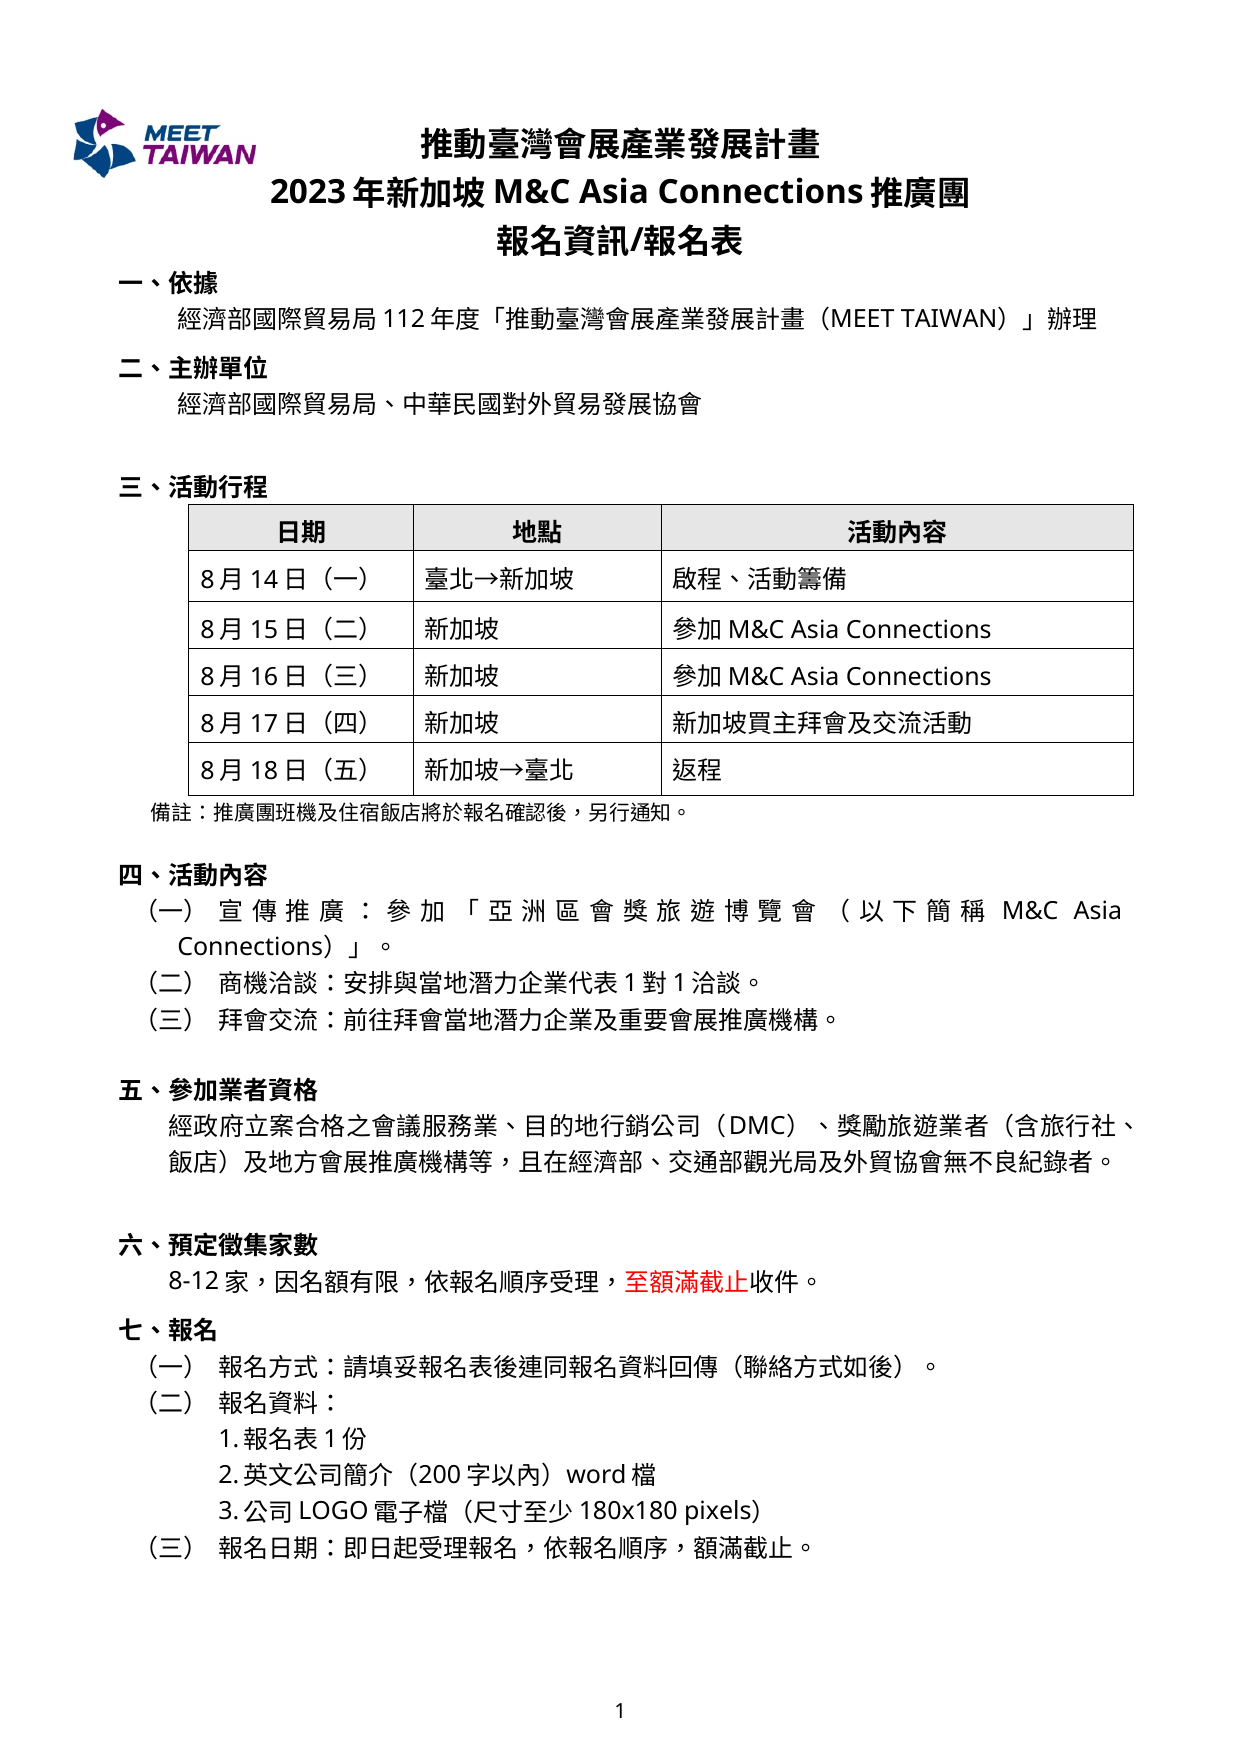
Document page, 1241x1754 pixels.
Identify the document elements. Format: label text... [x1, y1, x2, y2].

text （三） 拜會交流：前往拜會當地潛力企業及重要會展推廣機構。 [133, 1000, 1122, 1036]
table_cell 返程 [662, 743, 1133, 795]
list 公司LOGO電子檔（尺寸至少180x180 pixels） [218, 1492, 1122, 1528]
table_header 日期 [189, 505, 413, 550]
subtitle 經濟部國際貿易局112年度「推動臺灣會展產業發展計畫（MEET TAIWAN）」辦理 [118, 299, 1122, 336]
table_cell 8月16日（三） [189, 649, 413, 695]
text 備註：推廣團班機及住宿飯店將於報名確認後，另行通知。 [118, 796, 1122, 827]
table_cell 8月15日（二） [189, 602, 413, 648]
table_cell 參加M&C Asia Connections [662, 649, 1133, 695]
table_cell 8月14日（一） [189, 551, 413, 601]
subtitle 經濟部國際貿易局、中華民國對外貿易發展協會 [118, 384, 1142, 421]
table_cell 新加坡 [414, 602, 661, 648]
table_cell 8月17日（四） [189, 696, 413, 742]
text 報名資訊/報名表 [118, 215, 1122, 263]
text （二） 商機洽談：安排與當地潛力企業代表1對1洽談。 [133, 964, 1122, 1000]
text 推動臺灣會展產業發展計畫 [256, 118, 1122, 166]
subtitle 一、依據 [118, 263, 1122, 299]
subtitle 七、報名 [118, 1311, 1142, 1347]
list 報名資料： [133, 1383, 1122, 1419]
table_header 地點 [414, 505, 661, 550]
subtitle 經政府立案合格之會議服務業、目的地行銷公司（DMC）、獎勵旅遊業者（含旅行社、飯店）及地方會展推廣機構等，且在經濟部、交通部觀光局及外貿協會無不良紀錄者。 [168, 1107, 1142, 1179]
list 報名日期：即日起受理報名，依報名順序，額滿截止。 [133, 1528, 1122, 1564]
table_cell 啟程、活動籌備 [662, 551, 1133, 601]
table_cell 8月18日（五） [189, 743, 413, 795]
subtitle 六、預定徵集家數 [118, 1226, 1142, 1262]
subtitle 四、活動內容 [118, 855, 1122, 891]
table_cell 新加坡 [414, 696, 661, 742]
subtitle 8-12家，因名額有限，依報名順序受理，至額滿截止收件。 [168, 1262, 1142, 1298]
list 報名方式：請填妥報名表後連同報名資料回傳（聯絡方式如後）。 [133, 1347, 1122, 1383]
table_cell 參加M&C Asia Connections [662, 602, 1133, 648]
table_header 活動內容 [662, 505, 1133, 550]
table_cell 新加坡 [414, 649, 661, 695]
text （一） 宣傳推廣：參加「亞洲區會獎旅遊博覽會（以下簡稱M&C Asia Connections）」。 [133, 891, 1122, 964]
table_cell 新加坡買主拜會及交流活動 [662, 696, 1133, 742]
list 英文公司簡介（200字以內）word檔 [218, 1456, 1122, 1492]
text 二、主辦單位 [118, 348, 1122, 384]
subtitle 五、參加業者資格 [118, 1070, 1142, 1107]
text 2023年新加坡M&C Asia Connections推廣團 [118, 166, 1122, 215]
table_cell 臺北→新加坡 [414, 551, 661, 601]
picture [73, 109, 256, 178]
list 報名表1份 [218, 1419, 1122, 1456]
subtitle 三、活動行程 [118, 467, 1122, 503]
table_cell 新加坡→臺北 [414, 743, 661, 795]
